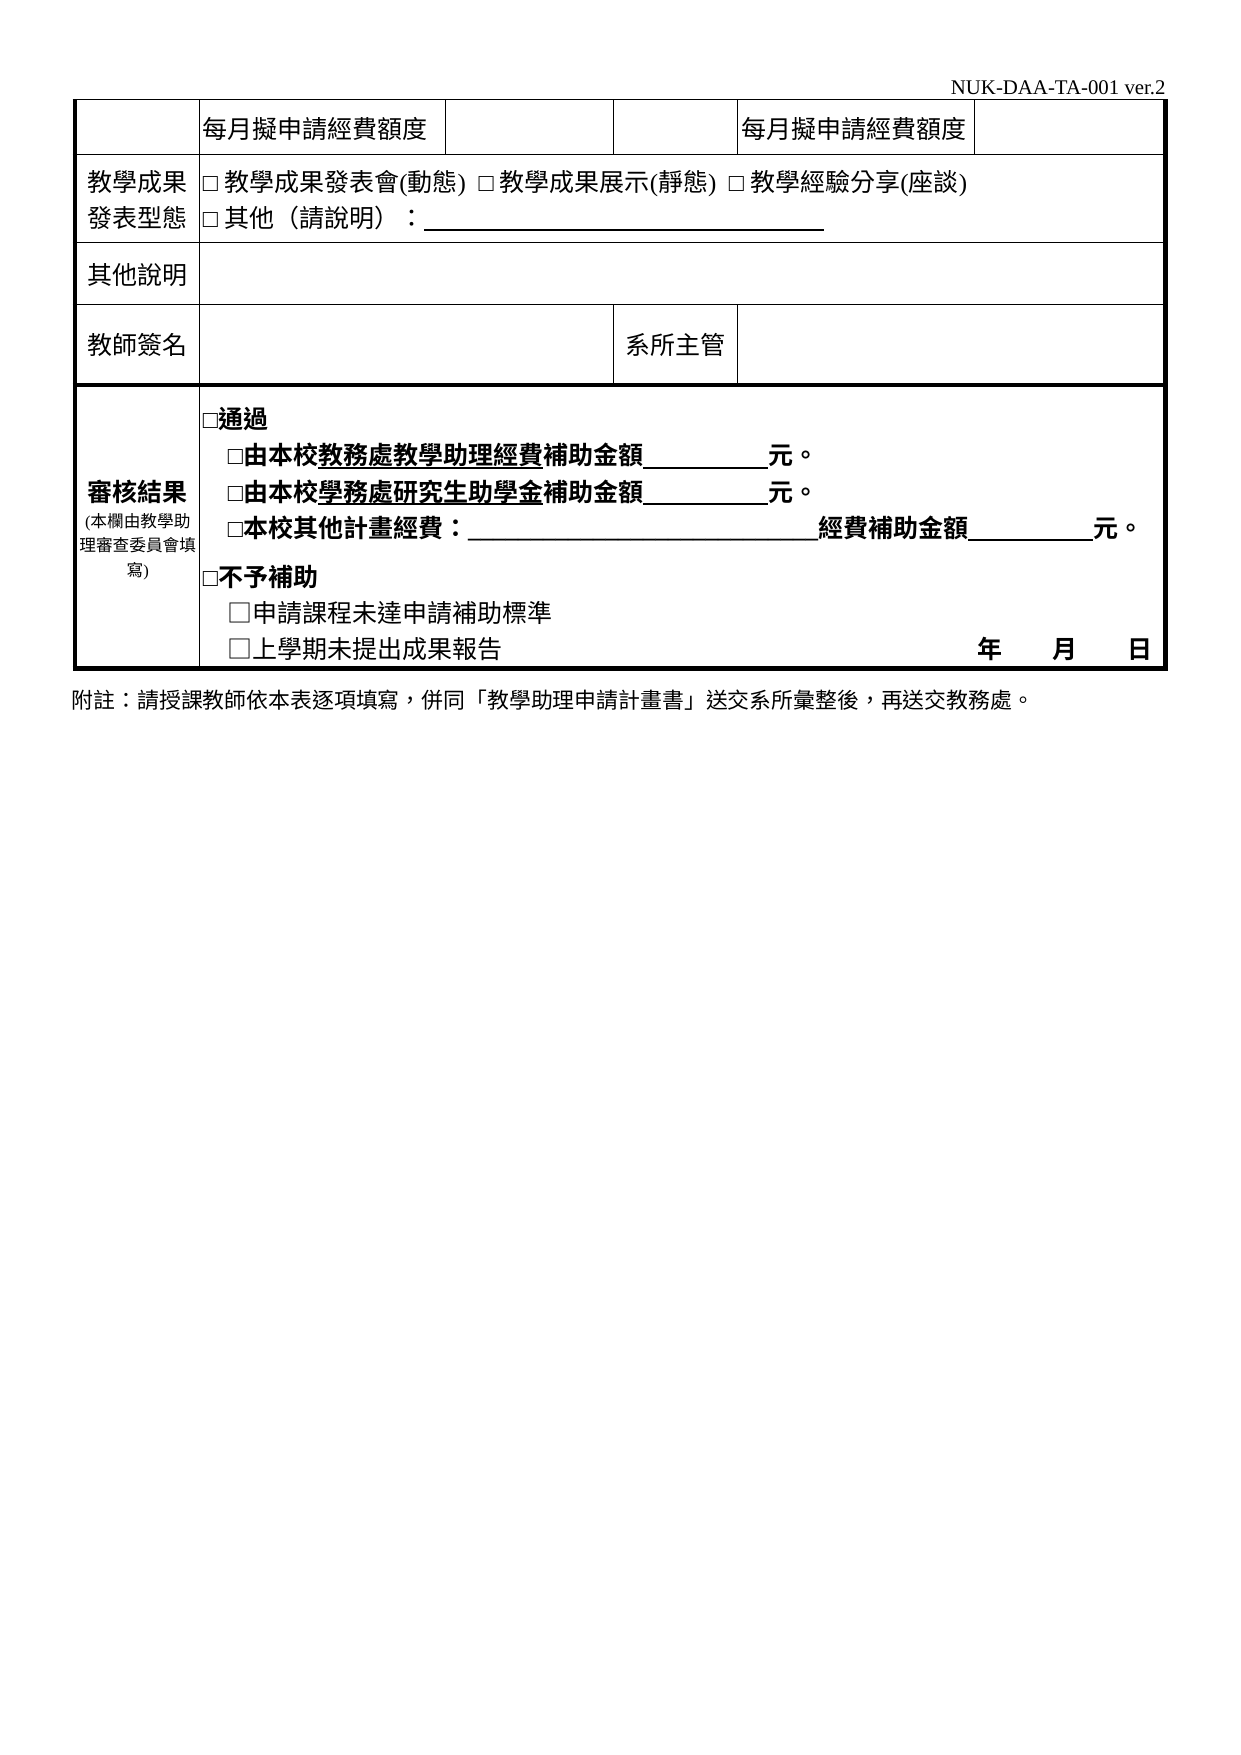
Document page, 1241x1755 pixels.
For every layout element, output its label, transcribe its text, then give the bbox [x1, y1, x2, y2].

text 附註：請授課教師依本表逐項填寫，併同「教學助理申請計畫書」送交系所彙整後，再送交教務處。 [71, 683, 1165, 715]
table_cell [200, 305, 613, 382]
table_cell 系所主管 [614, 305, 737, 382]
table_cell 教師簽名 [77, 305, 199, 382]
table_cell 其他說明 [77, 243, 199, 304]
table_cell □通過 □由本校教務處教學助理經費補助金額 元。 □由本校學務處研究生助學金補助金額 元。 □本校其他計畫經費：____________________________經費補助金額 元。 □不予補助 □申請課程未達申請補助標準 □上學期未提出成果報告 年 月 日 [200, 387, 1163, 666]
table_cell 每月擬申請經費額度 [738, 100, 974, 154]
table_cell [200, 243, 1163, 304]
table_cell 審核結果 (本欄由教學助理審查委員會填寫) [77, 387, 199, 666]
table_cell □ 教學成果發表會(動態) □ 教學成果展示(靜態) □ 教學經驗分享(座談) □ 其他（請說明）： [200, 155, 1163, 242]
table_cell [614, 100, 737, 154]
table_cell 教學成果 發表型態 [77, 155, 199, 242]
table_cell 每月擬申請經費額度 [200, 100, 445, 154]
table_cell [975, 100, 1163, 154]
table_cell [77, 100, 199, 154]
table_cell [738, 305, 1163, 382]
table_cell [446, 100, 613, 154]
